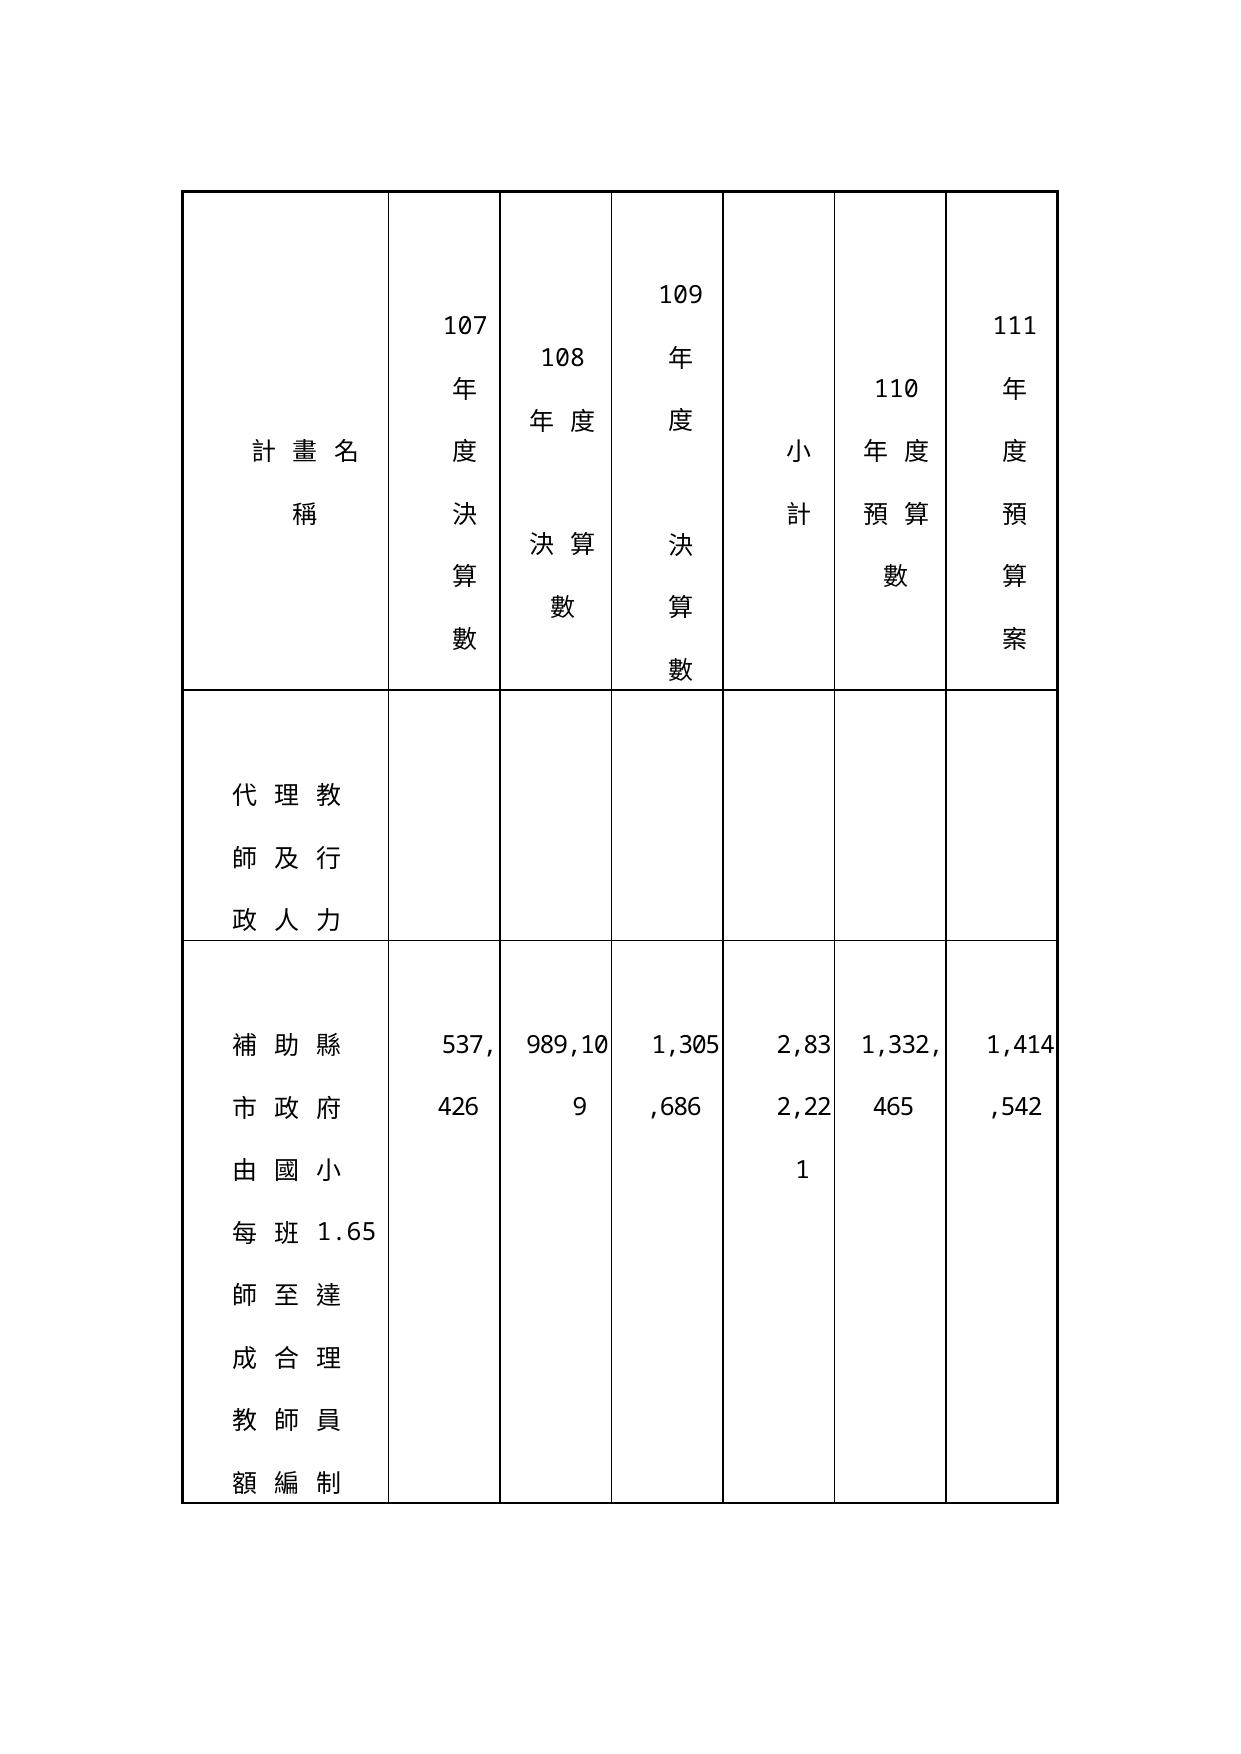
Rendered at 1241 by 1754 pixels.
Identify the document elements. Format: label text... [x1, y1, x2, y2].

table_cell [612, 691, 722, 939]
table_header 107年度 決算數 [389, 193, 499, 689]
table_header 109年度 決算數 [612, 193, 722, 689]
table_cell [724, 691, 834, 939]
table_cell 代理教師及行政人力 [184, 691, 388, 939]
table_cell [835, 691, 945, 939]
table_cell 補助縣市政府由國小每班1.65師至達成合理教師員額編制 [184, 941, 388, 1502]
table_cell 1,305,686 [612, 941, 722, 1502]
table_header 108年度 決算數 [501, 193, 611, 689]
table_header 計畫名稱 [184, 193, 388, 689]
table_cell 989,109 [501, 941, 611, 1502]
table_cell 537,426 [389, 941, 499, 1502]
table_header 小計 [724, 193, 834, 689]
table_cell 1,414,542 [947, 941, 1056, 1502]
table_cell [501, 691, 611, 939]
table_cell [389, 691, 499, 939]
table_header 111年度預算案 [947, 193, 1056, 689]
table_cell 2,832,221 [724, 941, 834, 1502]
table_cell [947, 691, 1056, 939]
table_cell 1,332,465 [835, 941, 945, 1502]
table_header 110年度 預算數 [835, 193, 945, 689]
